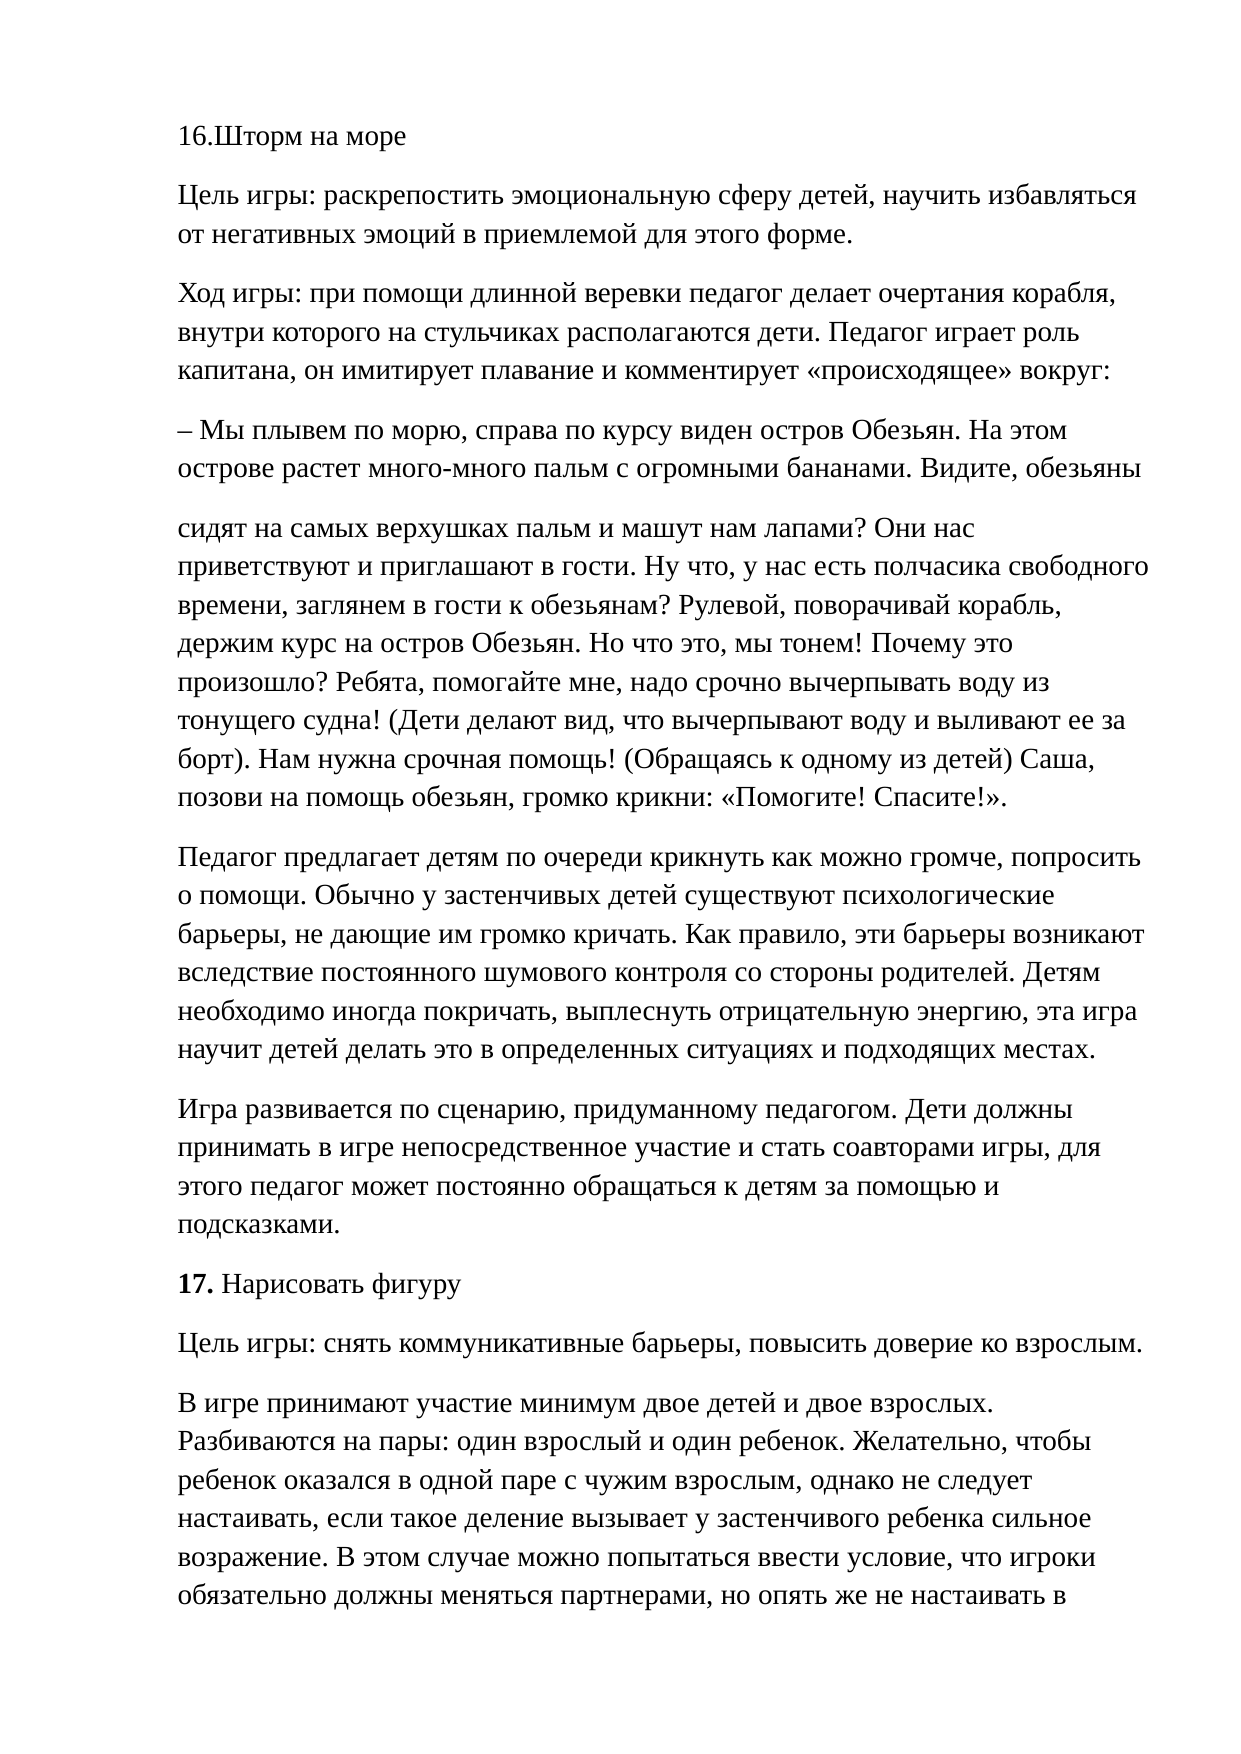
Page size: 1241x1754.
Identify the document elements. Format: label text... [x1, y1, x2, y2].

text Ход игры: при помощи длинной веревки педагог делает очертания корабля, внутри которого на стульчиках располагаются дети. Педагог играет роль капитана, он имитирует плавание и комментирует «происходящее» вокруг: [177, 275, 1152, 386]
text 16.Шторм на море [177, 118, 1152, 152]
text – Мы плывем по морю, справа по курсу виден остров Обезьян. На этом острове растет много-много пальм с огромными бананами. Видите, обезьяны [177, 412, 1152, 484]
text Цель игры: снять коммуникативные барьеры, повысить доверие ко взрослым. [177, 1325, 1152, 1359]
text Педагог предлагает детям по очереди крикнуть как можно громче, попросить о помощи. Обычно у застенчивых детей существуют психологические барьеры, не дающие им громко кричать. Как правило, эти барьеры возникают вследствие постоянного шумового контроля со стороны родителей. Детям необходимо иногда покричать, выплеснуть отрицательную энергию, эта игра научит детей делать это в определенных ситуациях и подходящих местах. [177, 839, 1152, 1065]
text Игра развивается по сценарию, придуманному педагогом. Дети должны принимать в игре непосредственное участие и стать соавторами игры, для этого педагог может постоянно обращаться к детям за помощью и подсказками. [177, 1091, 1152, 1240]
text В игре принимают участие минимум двое детей и двое взрослых. Разбиваются на пары: один взрослый и один ребенок. Желательно, чтобы ребенок оказался в одной паре с чужим взрослым, однако не следует настаивать, если такое деление вызывает у застенчивого ребенка сильное возражение. В этом случае можно попытаться ввести условие, что игроки обязательно должны меняться партнерами, но опять же не настаивать в [177, 1385, 1152, 1611]
text 17. Нарисовать фигуру [177, 1266, 1152, 1299]
text Цель игры: раскрепостить эмоциональную сферу детей, научить избавляться от негативных эмоций в приемлемой для этого форме. [177, 177, 1152, 249]
text сидят на самых верхушках пальм и машут нам лапами? Они нас приветствуют и приглашают в гости. Ну что, у нас есть полчасика свободного времени, заглянем в гости к обезьянам? Рулевой, поворачивай корабль, держим курс на остров Обезьян. Но что это, мы тонем! Почему это произошло? Ребята, помогайте мне, надо срочно вычерпывать воду из тонущего судна! (Дети делают вид, что вычерпывают воду и выливают ее за борт). Нам нужна срочная помощь! (Обращаясь к одному из детей) Саша, позови на помощь обезьян, громко крикни: «Помогите! Спасите!». [177, 510, 1152, 813]
